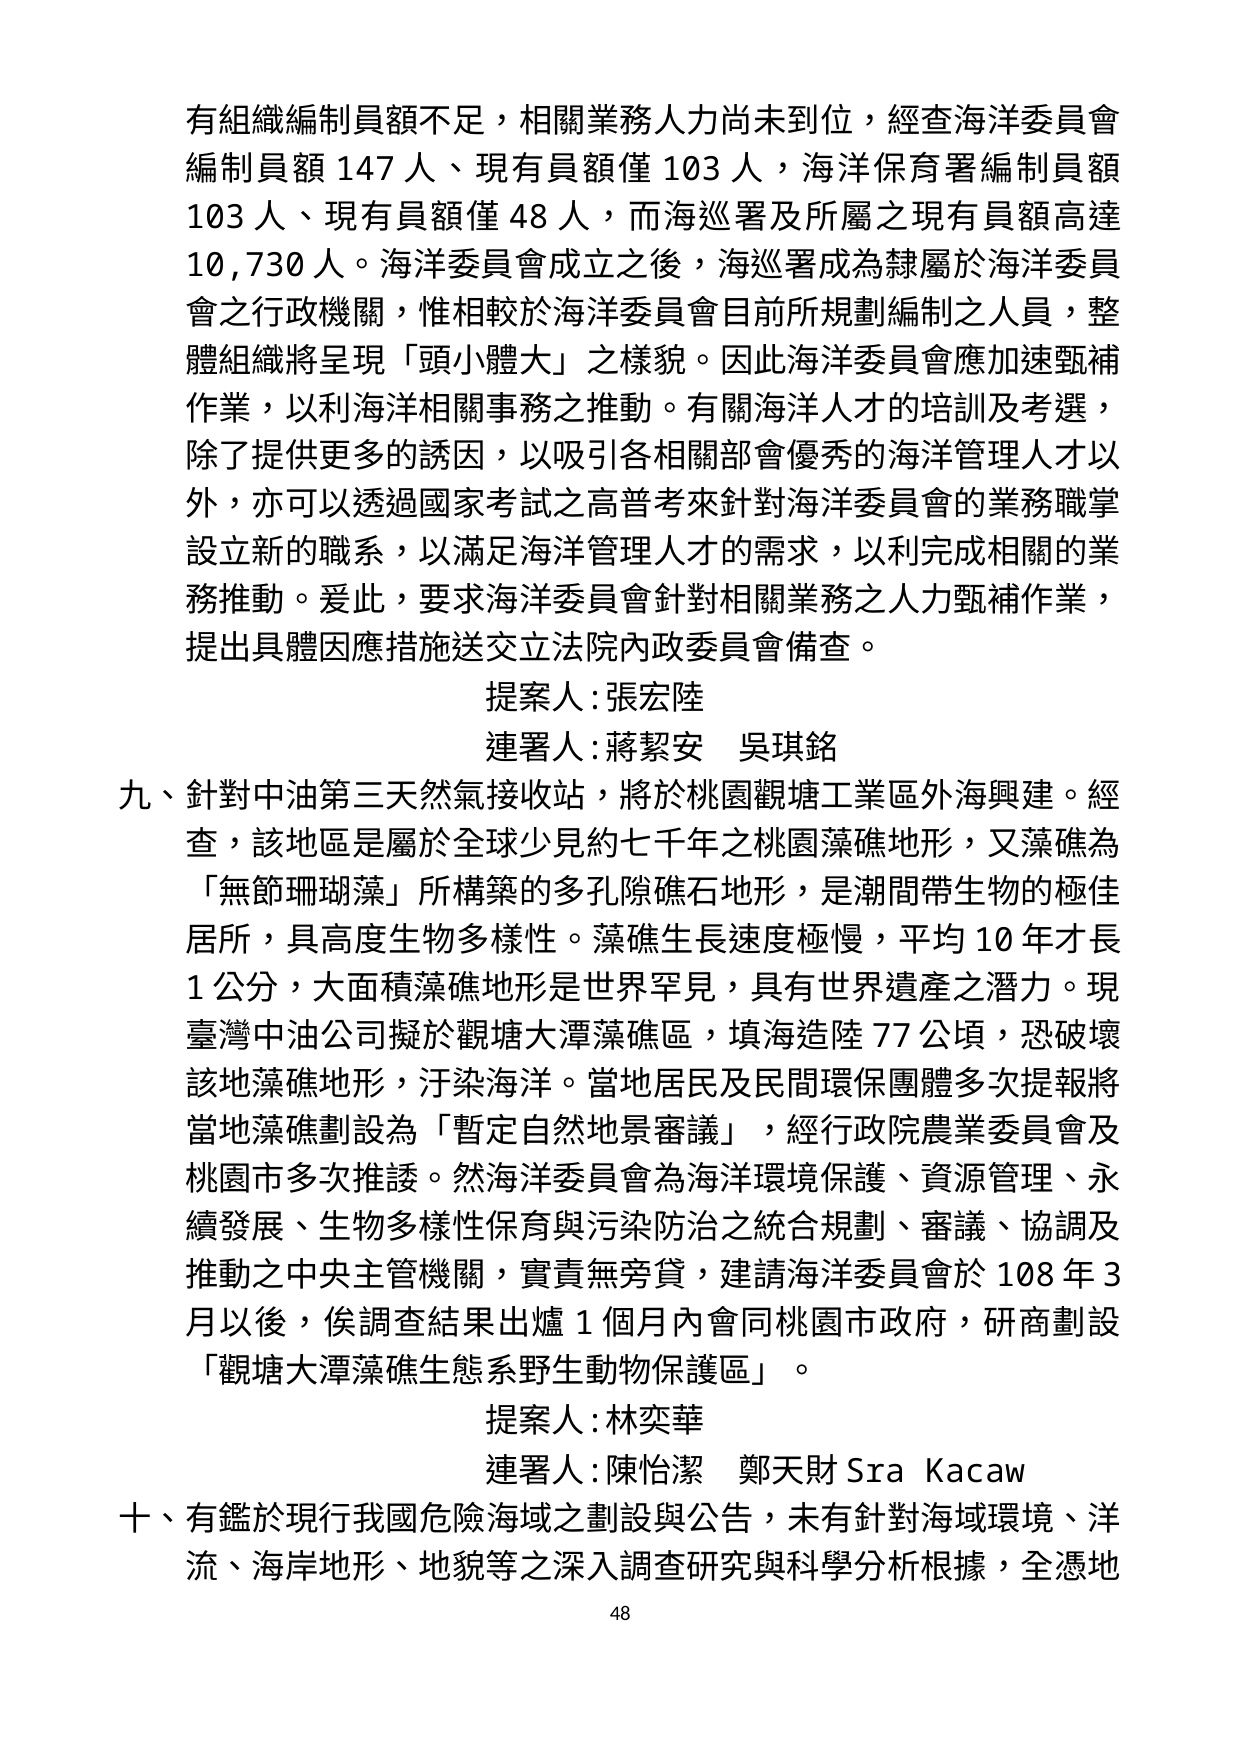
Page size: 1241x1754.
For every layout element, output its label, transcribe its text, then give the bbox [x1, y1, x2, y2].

text 提案人:張宏陸 [118, 669, 1123, 719]
text 十、有鑑於現行我國危險海域之劃設與公告，未有針對海域環境、洋流、海岸地形、地貌等之深入調查研究與科學分析根據，全憑地 [118, 1492, 1122, 1588]
text 連署人:陳怡潔 鄭天財Sra Kacaw [118, 1442, 1123, 1492]
text 提案人:林奕華 [118, 1392, 1123, 1442]
text 九、針對中油第三天然氣接收站，將於桃園觀塘工業區外海興建。經查，該地區是屬於全球少見約七千年之桃園藻礁地形，又藻礁為「無節珊瑚藻」所構築的多孔隙礁石地形，是潮間帶生物的極佳居所，具高度生物多樣性。藻礁生長速度極慢，平均10年才長1公分，大面積藻礁地形是世界罕見，具有世界遺產之潛力。現臺灣中油公司擬於觀塘大潭藻礁區，填海造陸77公頃，恐破壞該地藻礁地形，汙染海洋。當地居民及民間環保團體多次提報將當地藻礁劃設為「暫定自然地景審議」，經行政院農業委員會及桃園市多次推諉。然海洋委員會為海洋環境保護、資源管理、永續發展、生物多樣性保育與污染防治之統合規劃、審議、協調及推動之中央主管機關，實責無旁貸，建請海洋委員會於108年3月以後，俟調查結果出爐1個月內會同桃園市政府，研商劃設「觀塘大潭藻礁生態系野生動物保護區」。 [118, 769, 1122, 1392]
text 有組織編制員額不足，相關業務人力尚未到位，經查海洋委員會編制員額147人、現有員額僅103人，海洋保育署編制員額103人、現有員額僅48人，而海巡署及所屬之現有員額高達10,730人。海洋委員會成立之後，海巡署成為隸屬於海洋委員會之行政機關，惟相較於海洋委員會目前所規劃編制之人員，整體組織將呈現「頭小體大」之樣貌。因此海洋委員會應加速甄補作業，以利海洋相關事務之推動。有關海洋人才的培訓及考選，除了提供更多的誘因，以吸引各相關部會優秀的海洋管理人才以外，亦可以透過國家考試之高普考來針對海洋委員會的業務職掌設立新的職系，以滿足海洋管理人才的需求，以利完成相關的業務推動。爰此，要求海洋委員會針對相關業務之人力甄補作業，提出具體因應措施送交立法院內政委員會備查。 [118, 94, 1122, 669]
text 連署人:蔣絜安 吳琪銘 [118, 719, 1123, 769]
